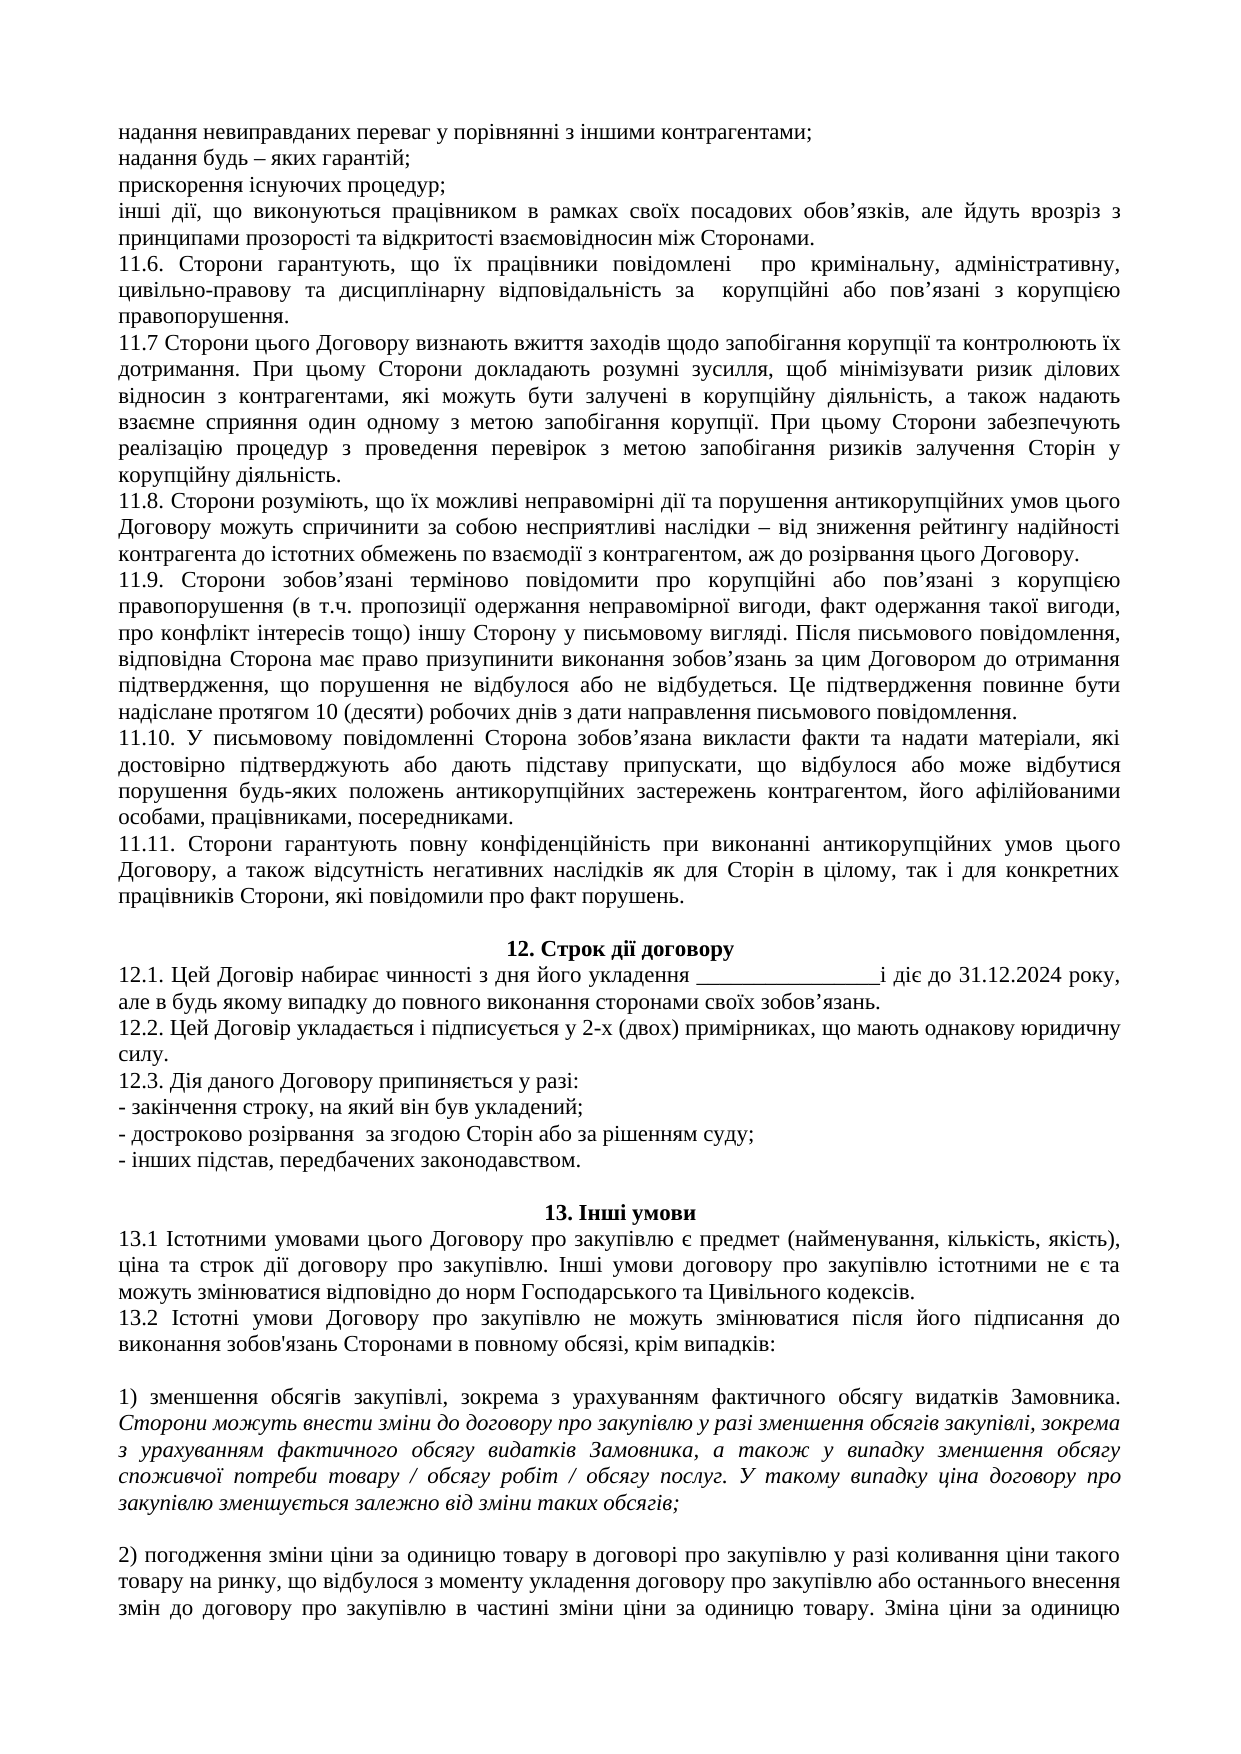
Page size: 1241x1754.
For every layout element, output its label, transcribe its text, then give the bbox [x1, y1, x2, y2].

text 11.11. Сторони гарантують повну конфіденційність при виконанні антикорупційних умов цього Договору, а також відсутність негативних наслідків як для Сторін в цілому, так і для конкретних працівників Сторони, які повідомили про факт порушень. [118, 830, 1122, 909]
text прискорення існуючих процедур; [118, 171, 1122, 197]
text - закінчення строку, на який він був укладений; [118, 1093, 1122, 1119]
text 11.8. Сторони розуміють, що їх можливі неправомірні дії та порушення антикорупційних умов цього Договору можуть спричинити за собою несприятливі наслідки – від зниження рейтингу надійності контрагента до істотних обмежень по взаємодії з контрагентом, аж до розірвання цього Договору. [118, 487, 1122, 566]
text 13. Інші умови [118, 1199, 1122, 1225]
text 2) погодження зміни ціни за одиницю товару в договорі про закупівлю у разі коливання ціни такого товару на ринку, що відбулося з моменту укладення договору про закупівлю або останнього внесення змін до договору про закупівлю в частині зміни ціни за одиницю товару. Зміна ціни за одиницю [118, 1541, 1122, 1620]
text - інших підстав, передбачених законодавством. [118, 1146, 1122, 1172]
text 11.10. У письмовому повідомленні Сторона зобов’язана викласти факти та надати матеріали, які достовірно підтверджують або дають підставу припускати, що відбулося або може відбутися порушення будь-яких положень антикорупційних застережень контрагентом, його афілійованими особами, працівниками, посередниками. [118, 724, 1122, 830]
text 11.9. Сторони зобов’язані терміново повідомити про корупційні або пов’язані з корупцією правопорушення (в т.ч. пропозиції одержання неправомірної вигоди, факт одержання такої вигоди, про конфлікт інтересів тощо) іншу Сторону у письмовому вигляді. Після письмового повідомлення, відповідна Сторона має право призупинити виконання зобов’язань за цим Договором до отримання підтвердження, що порушення не відбулося або не відбудеться. Це підтвердження повинне бути надіслане протягом 10 (десяти) робочих днів з дати направлення письмового повідомлення. [118, 566, 1122, 724]
text надання будь – яких гарантій; [118, 144, 1122, 171]
text - достроково розірвання за згодою Сторін або за рішенням суду; [118, 1119, 1122, 1146]
text 12.3. Дія даного Договору припиняється у разі: [118, 1067, 1122, 1093]
text 13.2 Істотні умови Договору про закупівлю не можуть змінюватися після його підписання до виконання зобов'язань Сторонами в повному обсязі, крім випадків: [118, 1304, 1122, 1357]
text 12.1. Цей Договір набирає чинності з дня його укладення ________________і діє до 31.12.2024 року, але в будь якому випадку до повного виконання сторонами своїх зобов’язань. [118, 961, 1122, 1014]
text 12.2. Цей Договір укладається і підписується у 2-х (двох) примірниках, що мають однакову юридичну силу. [118, 1014, 1122, 1067]
text 12. Строк дії договору [118, 935, 1122, 961]
text надання невиправданих переваг у порівнянні з іншими контрагентами; [118, 118, 1122, 144]
text 11.6. Сторони гарантують, що їх працівники повідомлені про кримінальну, адміністративну, цивільно-правову та дисциплінарну відповідальність за корупційні або пов’язані з корупцією правопорушення. [118, 250, 1122, 329]
text 1) зменшення обсягів закупівлі, зокрема з урахуванням фактичного обсягу видатків Замовника. Сторони можуть внести зміни до договору про закупівлю у разі зменшення обсягів закупівлі, зокрема з урахуванням фактичного обсягу видатків Замовника, а також у випадку зменшення обсягу споживчої потреби товару / обсягу робіт / обсягу послуг. У такому випадку ціна договору про закупівлю зменшується залежно від зміни таких обсягів; [118, 1383, 1122, 1515]
text інші дії, що виконуються працівником в рамках своїх посадових обов’язків, але йдуть врозріз з принципами прозорості та відкритості взаємовідносин між Сторонами. [118, 197, 1122, 250]
text 11.7 Сторони цього Договору визнають вжиття заходів щодо запобігання корупції та контролюють їх дотримання. При цьому Сторони докладають розумні зусилля, щоб мінімізувати ризик ділових відносин з контрагентами, які можуть бути залучені в корупційну діяльність, а також надають взаємне сприяння один одному з метою запобігання корупції. При цьому Сторони забезпечують реалізацію процедур з проведення перевірок з метою запобігання ризиків залучення Сторін у корупційну діяльність. [118, 329, 1122, 487]
text 13.1 Істотними умовами цього Договору про закупівлю є предмет (найменування, кількість, якість), ціна та строк дії договору про закупівлю. Інші умови договору про закупівлю істотними не є та можуть змінюватися відповідно до норм Господарського та Цивільного кодексів. [118, 1225, 1122, 1304]
